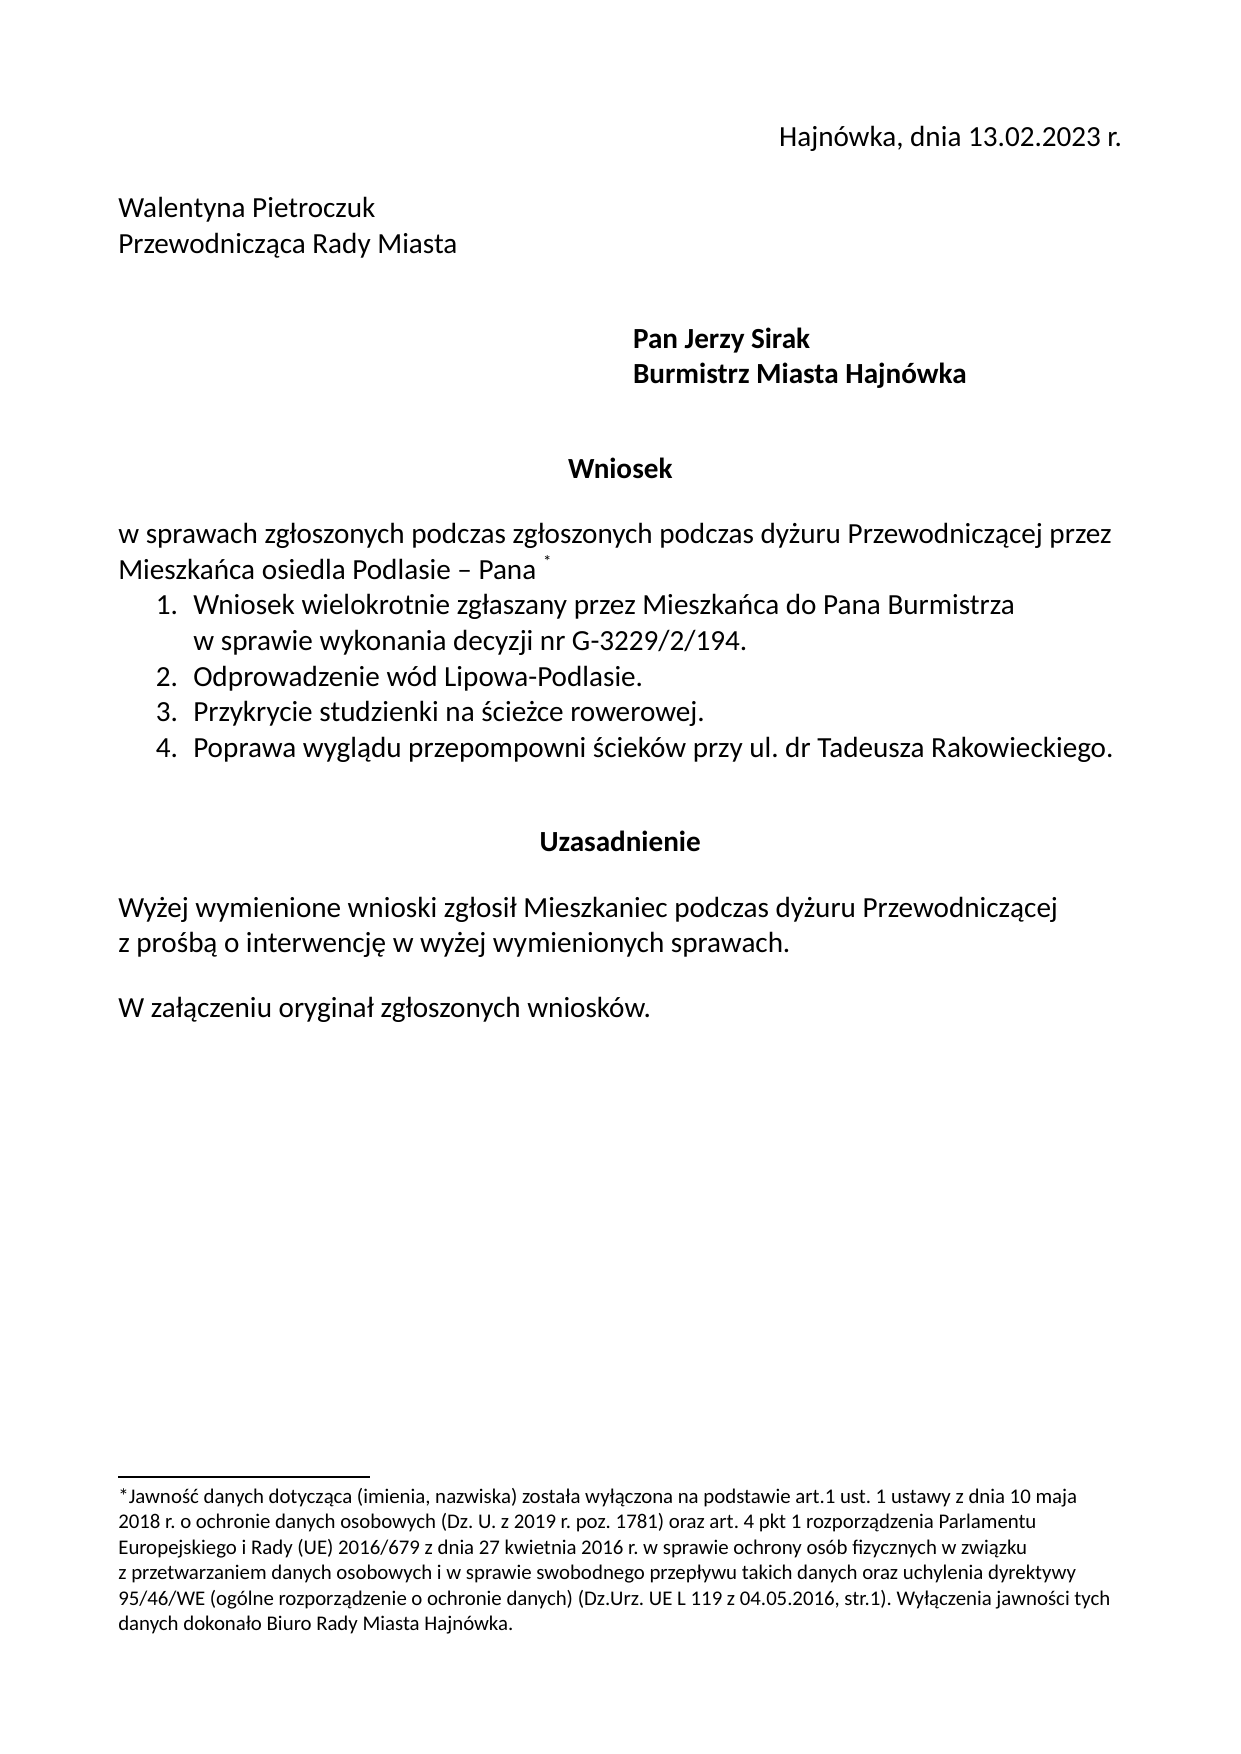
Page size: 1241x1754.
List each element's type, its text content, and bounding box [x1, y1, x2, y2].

text Walentyna Pietroczuk [118, 189, 1122, 225]
text Hajnówka, dnia 13.02.2023 r. [118, 118, 1122, 154]
list Wniosek wielokrotnie zgłaszany przez Mieszkańca do Pana Burmistrza w sprawie wykonania decyzji nr G-3229/2/194. [156, 586, 1122, 658]
text Pan Jerzy Sirak [633, 320, 1122, 355]
text w sprawach zgłoszonych podczas zgłoszonych podczas dyżuru Przewodniczącej przez Mieszkańca osiedla Podlasie – Pana [118, 515, 1122, 586]
text Jawność danych dotycząca (imienia, nazwiska) została wyłączona na podstawie art.1 ust. 1 ustawy z dnia 10 maja 2018 r. o ochronie danych osobowych (Dz. U. z 2019 r. poz. 1781) oraz art. 4 pkt 1 rozporządzenia Parlamentu Europejskiego i Rady (UE) 2016/679 z dnia 27 kwietnia 2016 r. w sprawie ochrony osób fizycznych w związku z przetwarzaniem danych osobowych i w sprawie swobodnego przepływu takich danych oraz uchylenia dyrektywy 95/46/WE (ogólne rozporządzenie o ochronie danych) (Dz.Urz. UE L 119 z 04.05.2016, str.1). Wyłączenia jawności tych danych dokonało Biuro Rady Miasta Hajnówka. [118, 1483, 1122, 1636]
text Wniosek [118, 450, 1122, 486]
list Odprowadzenie wód Lipowa-Podlasie. [156, 658, 1122, 693]
list Przykrycie studzienki na ścieżce rowerowej. [156, 693, 1122, 729]
text Uzasadnienie [118, 823, 1122, 859]
text Przewodnicząca Rady Miasta [118, 225, 1122, 261]
text Wyżej wymienione wnioski zgłosił Mieszkaniec podczas dyżuru Przewodniczącej z prośbą o interwencję w wyżej wymienionych sprawach. [118, 889, 1122, 960]
text W załączeniu oryginał zgłoszonych wniosków. [118, 989, 1122, 1025]
text Burmistrz Miasta Hajnówka [633, 355, 1122, 391]
list Poprawa wyglądu przepompowni ścieków przy ul. dr Tadeusza Rakowieckiego. [156, 729, 1122, 764]
